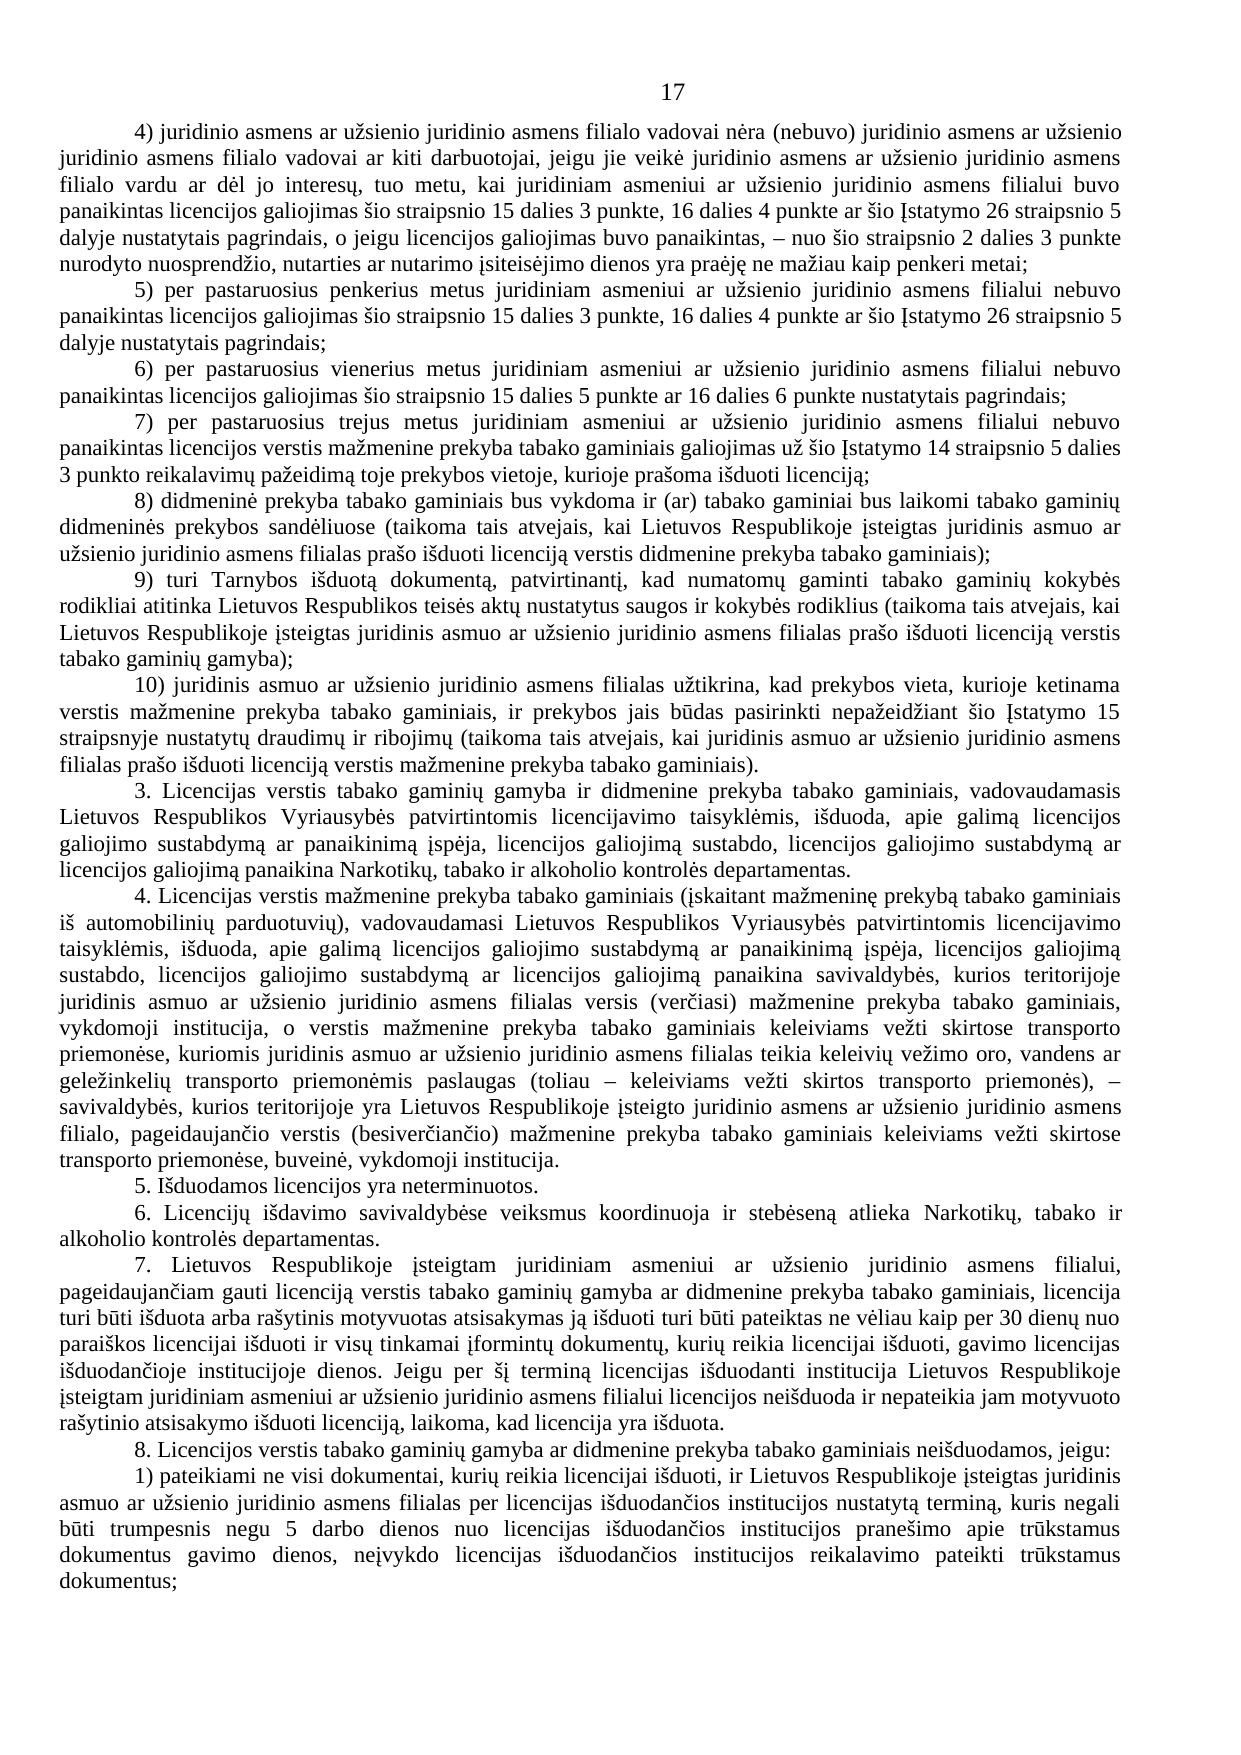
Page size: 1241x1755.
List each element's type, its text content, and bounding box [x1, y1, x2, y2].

text 4. Licencijas verstis mažmenine prekyba tabako gaminiais (įskaitant mažmeninę prekybą tabako gaminiais iš automobilinių parduotuvių), vadovaudamasi Lietuvos Respublikos Vyriausybės patvirtintomis licencijavimo taisyklėmis, išduoda, apie galimą licencijos galiojimo sustabdymą ar panaikinimą įspėja, licencijos galiojimą sustabdo, licencijos galiojimo sustabdymą ar licencijos galiojimą panaikina savivaldybės, kurios teritorijoje juridinis asmuo ar užsienio juridinio asmens filialas versis (verčiasi) mažmenine prekyba tabako gaminiais, vykdomoji institucija, o verstis mažmenine prekyba tabako gaminiais keleiviams vežti skirtose transporto priemonėse, kuriomis juridinis asmuo ar užsienio juridinio asmens filialas teikia keleivių vežimo oro, vandens ar geležinkelių transporto priemonėmis paslaugas (toliau – keleiviams vežti skirtos transporto priemonės), – savivaldybės, kurios teritorijoje yra Lietuvos Respublikoje įsteigto juridinio asmens ar užsienio juridinio asmens filialo, pageidaujančio verstis (besiverčiančio) mažmenine prekyba tabako gaminiais keleiviams vežti skirtose transporto priemonėse, buveinė, vykdomoji institucija. [59, 882, 1122, 1172]
text 7) per pastaruosius trejus metus juridiniam asmeniui ar užsienio juridinio asmens filialui nebuvo panaikintas licencijos verstis mažmenine prekyba tabako gaminiais galiojimas už šio Įstatymo 14 straipsnio 5 dalies 3 punkto reikalavimų pažeidimą toje prekybos vietoje, kurioje prašoma išduoti licenciją; [59, 408, 1122, 487]
text 5. Išduodamos licencijos yra neterminuotos. [59, 1172, 1122, 1199]
text 9) turi Tarnybos išduotą dokumentą, patvirtinantį, kad numatomų gaminti tabako gaminių kokybės rodikliai atitinka Lietuvos Respublikos teisės aktų nustatytus saugos ir kokybės rodiklius (taikoma tais atvejais, kai Lietuvos Respublikoje įsteigtas juridinis asmuo ar užsienio juridinio asmens filialas prašo išduoti licenciją verstis tabako gaminių gamyba); [59, 566, 1122, 672]
text 8. Licencijos verstis tabako gaminių gamyba ar didmenine prekyba tabako gaminiais neišduodamos, jeigu: [59, 1436, 1122, 1462]
text 10) juridinis asmuo ar užsienio juridinio asmens filialas užtikrina, kad prekybos vieta, kurioje ketinama verstis mažmenine prekyba tabako gaminiais, ir prekybos jais būdas pasirinkti nepažeidžiant šio Įstatymo 15 straipsnyje nustatytų draudimų ir ribojimų (taikoma tais atvejais, kai juridinis asmuo ar užsienio juridinio asmens filialas prašo išduoti licenciją verstis mažmenine prekyba tabako gaminiais). [59, 672, 1122, 777]
text 7. Lietuvos Respublikoje įsteigtam juridiniam asmeniui ar užsienio juridinio asmens filialui, pageidaujančiam gauti licenciją verstis tabako gaminių gamyba ar didmenine prekyba tabako gaminiais, licencija turi būti išduota arba rašytinis motyvuotas atsisakymas ją išduoti turi būti pateiktas ne vėliau kaip per 30 dienų nuo paraiškos licencijai išduoti ir visų tinkamai įformintų dokumentų, kurių reikia licencijai išduoti, gavimo licencijas išduodančioje institucijoje dienos. Jeigu per šį terminą licencijas išduodanti institucija Lietuvos Respublikoje įsteigtam juridiniam asmeniui ar užsienio juridinio asmens filialui licencijos neišduoda ir nepateikia jam motyvuoto rašytinio atsisakymo išduoti licenciją, laikoma, kad licencija yra išduota. [59, 1251, 1122, 1436]
text 4) juridinio asmens ar užsienio juridinio asmens filialo vadovai nėra (nebuvo) juridinio asmens ar užsienio juridinio asmens filialo vadovai ar kiti darbuotojai, jeigu jie veikė juridinio asmens ar užsienio juridinio asmens filialo vardu ar dėl jo interesų, tuo metu, kai juridiniam asmeniui ar užsienio juridinio asmens filialui buvo panaikintas licencijos galiojimas šio straipsnio 15 dalies 3 punkte, 16 dalies 4 punkte ar šio Įstatymo 26 straipsnio 5 dalyje nustatytais pagrindais, o jeigu licencijos galiojimas buvo panaikintas, – nuo šio straipsnio 2 dalies 3 punkte nurodyto nuosprendžio, nutarties ar nutarimo įsiteisėjimo dienos yra praėję ne mažiau kaip penkeri metai; [59, 118, 1122, 276]
text 8) didmeninė prekyba tabako gaminiais bus vykdoma ir (ar) tabako gaminiai bus laikomi tabako gaminių didmeninės prekybos sandėliuose (taikoma tais atvejais, kai Lietuvos Respublikoje įsteigtas juridinis asmuo ar užsienio juridinio asmens filialas prašo išduoti licenciją verstis didmenine prekyba tabako gaminiais); [59, 487, 1122, 566]
text 6) per pastaruosius vienerius metus juridiniam asmeniui ar užsienio juridinio asmens filialui nebuvo panaikintas licencijos galiojimas šio straipsnio 15 dalies 5 punkte ar 16 dalies 6 punkte nustatytais pagrindais; [59, 355, 1122, 408]
text 1) pateikiami ne visi dokumentai, kurių reikia licencijai išduoti, ir Lietuvos Respublikoje įsteigtas juridinis asmuo ar užsienio juridinio asmens filialas per licencijas išduodančios institucijos nustatytą terminą, kuris negali būti trumpesnis negu 5 darbo dienos nuo licencijas išduodančios institucijos pranešimo apie trūkstamus dokumentus gavimo dienos, neįvykdo licencijas išduodančios institucijos reikalavimo pateikti trūkstamus dokumentus; [59, 1462, 1122, 1594]
text 5) per pastaruosius penkerius metus juridiniam asmeniui ar užsienio juridinio asmens filialui nebuvo panaikintas licencijos galiojimas šio straipsnio 15 dalies 3 punkte, 16 dalies 4 punkte ar šio Įstatymo 26 straipsnio 5 dalyje nustatytais pagrindais; [59, 276, 1122, 355]
text 6. Licencijų išdavimo savivaldybėse veiksmus koordinuoja ir stebėseną atlieka Narkotikų, tabako ir alkoholio kontrolės departamentas. [59, 1199, 1122, 1251]
text 3. Licencijas verstis tabako gaminių gamyba ir didmenine prekyba tabako gaminiais, vadovaudamasis Lietuvos Respublikos Vyriausybės patvirtintomis licencijavimo taisyklėmis, išduoda, apie galimą licencijos galiojimo sustabdymą ar panaikinimą įspėja, licencijos galiojimą sustabdo, licencijos galiojimo sustabdymą ar licencijos galiojimą panaikina Narkotikų, tabako ir alkoholio kontrolės departamentas. [59, 777, 1122, 882]
